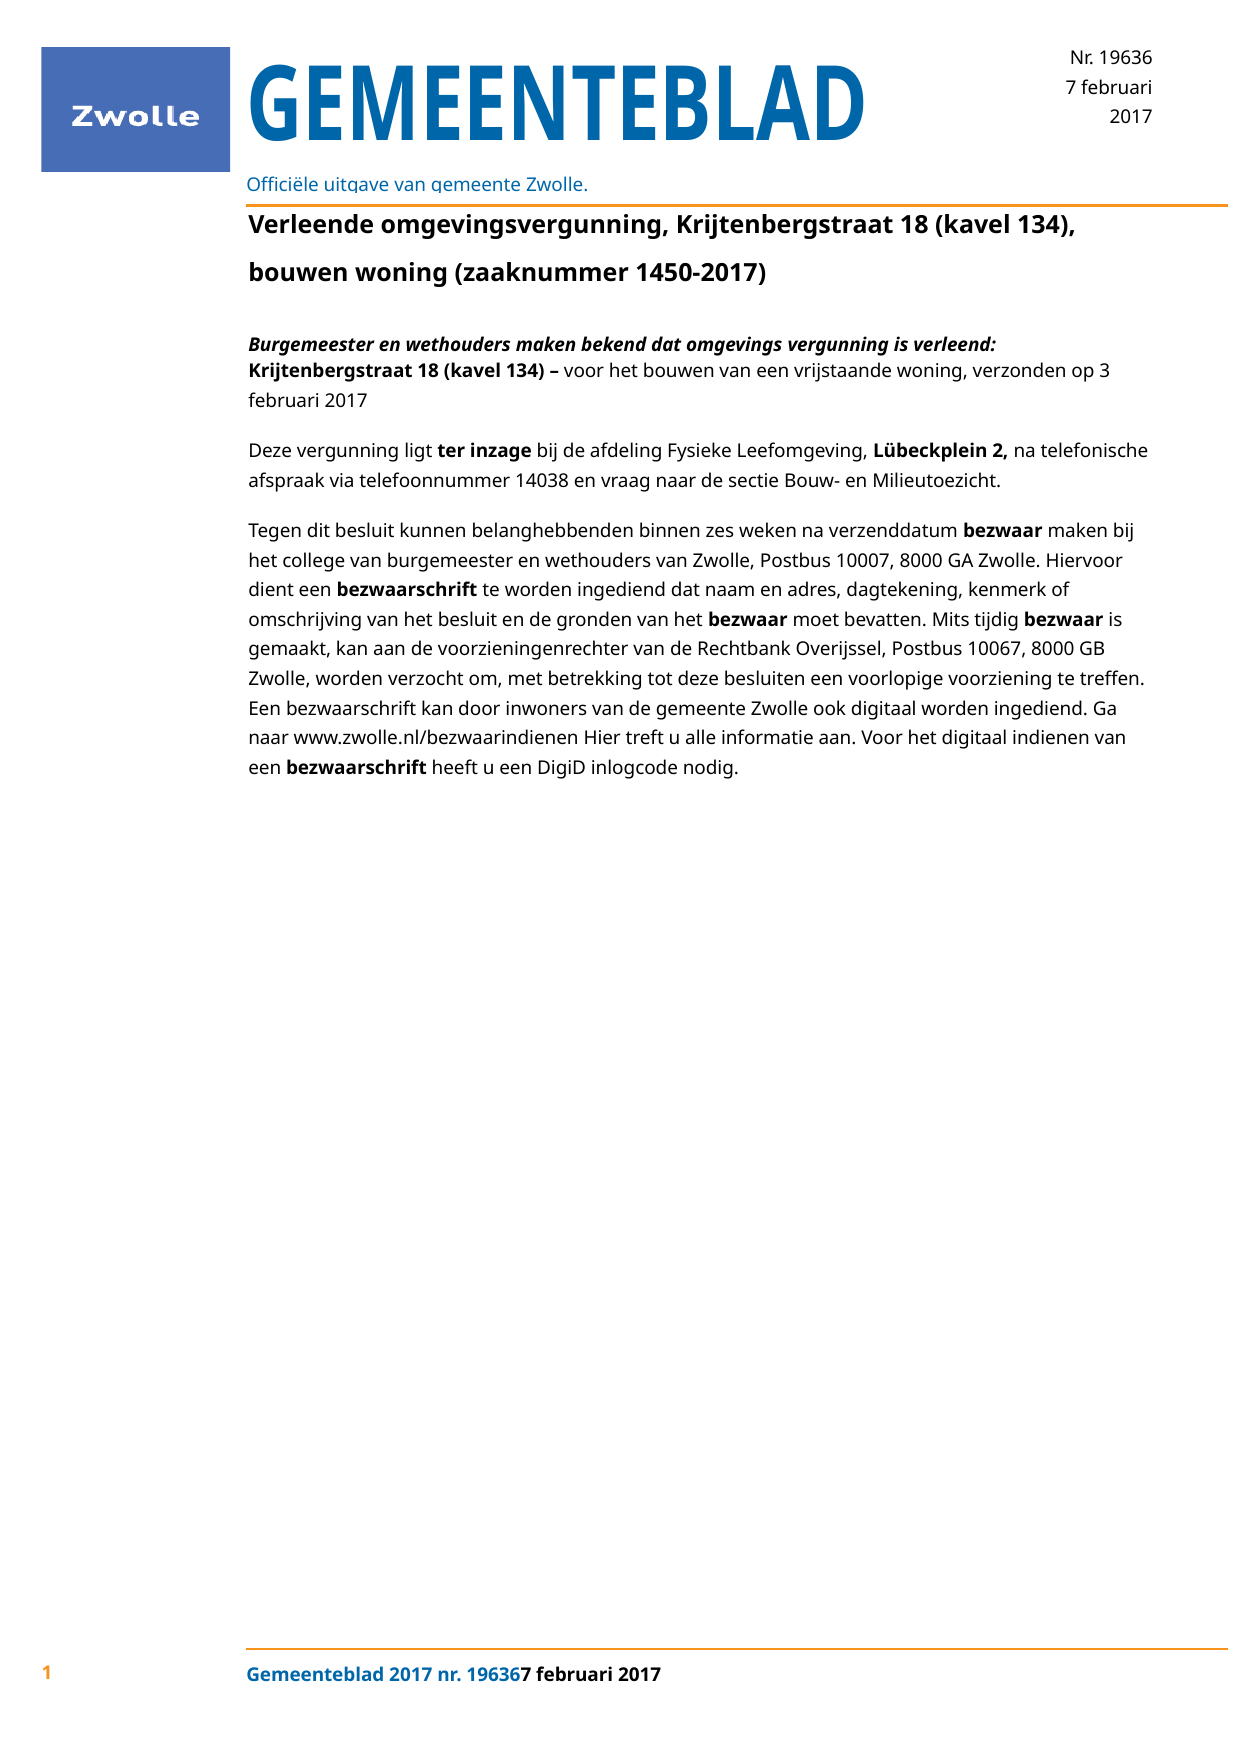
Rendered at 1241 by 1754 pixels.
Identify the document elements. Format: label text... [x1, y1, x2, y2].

text Tegen dit besluit kunnen belanghebbenden binnen zes weken na verzenddatum bezwaar maken bij het college van burgemeester en wethouders van Zwolle, Postbus 10007, 8000 GA Zwolle. Hiervoor dient een bezwaarschrift te worden ingediend dat naam en adres, dagtekening, kenmerk of omschrijving van het besluit en de gronden van het bezwaar moet bevatten. Mits tijdig bezwaar is gemaakt, kan aan de voorzieningenrechter van de Rechtbank Overijssel, Postbus 10067, 8000 GB Zwolle, worden verzocht om, met betrekking tot deze besluiten een voorlopige voorziening te treffen. Een bezwaarschrift kan door inwoners van de gemeente Zwolle ook digitaal worden ingediend. Ga naar www.zwolle.nl/bezwaarindienen Hier treft u alle informatie aan. Voor het digitaal indienen van een bezwaarschrift heeft u een DigiD inlogcode nodig. [248, 517, 1152, 779]
text Burgemeester en wethouders maken bekend dat omgevings vergunning is verleend: [248, 331, 1152, 357]
text Deze vergunning ligt ter inzage bij de afdeling Fysieke Leefomgeving, Lübeckplein 2, na telefonische afspraak via telefoonnummer 14038 en vraag naar de sectie Bouw- en Milieutoezicht. [248, 437, 1152, 492]
text Verleende omgevingsvergunning, Krijtenbergstraat 18 (kavel 134), bouwen woning (zaaknummer 1450-2017) [248, 207, 1152, 288]
text Krijtenbergstraat 18 (kavel 134) – voor het bouwen van een vrijstaande woning, verzonden op 3 februari 2017 [248, 357, 1152, 412]
picture [41, 47, 231, 172]
